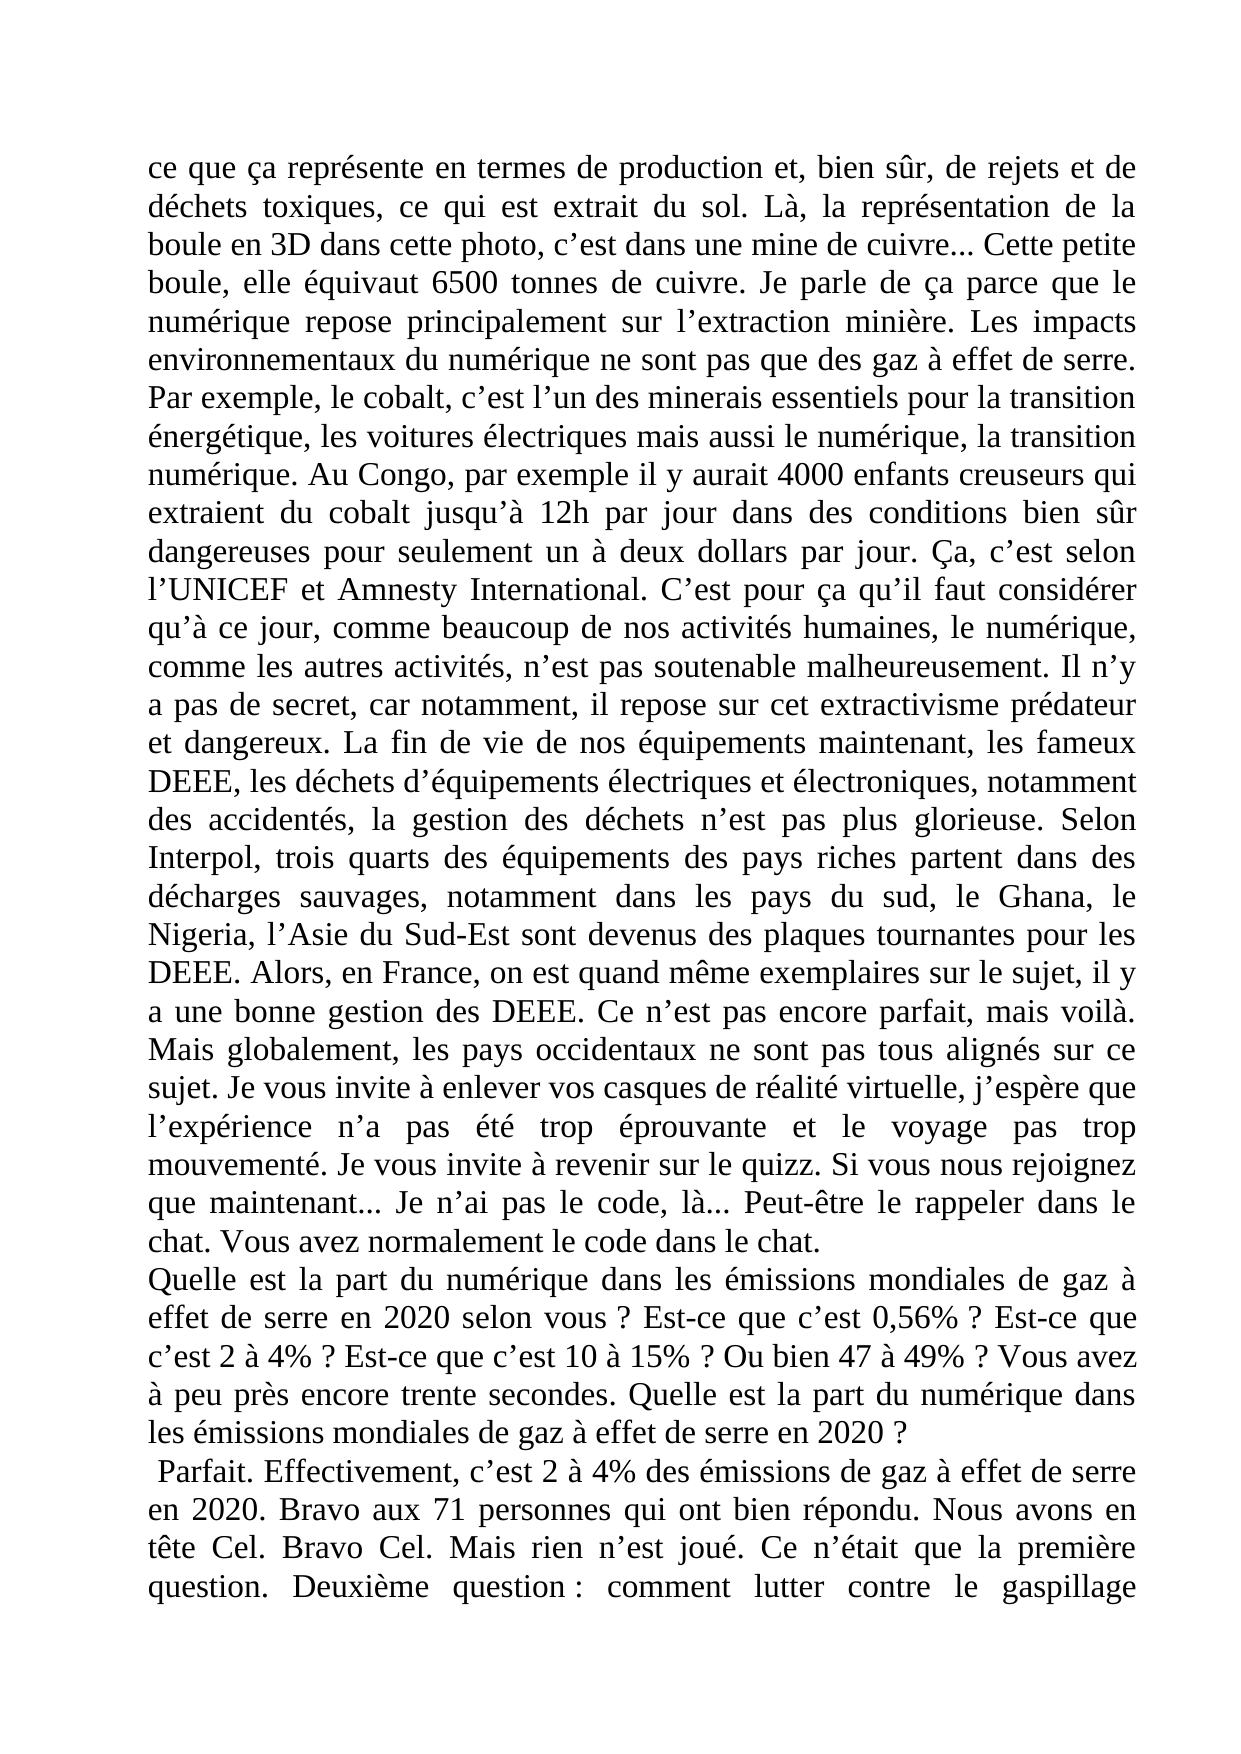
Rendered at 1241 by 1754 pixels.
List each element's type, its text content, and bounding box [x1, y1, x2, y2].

text ce que ça représente en termes de production et, bien sûr, de rejets et de déchets toxiques, ce qui est extrait du sol. Là, la représentation de la boule en 3D dans cette photo, c’est dans une mine de cuivre... Cette petite boule, elle équivaut 6500 tonnes de cuivre. Je parle de ça parce que le numérique repose principalement sur l’extraction minière. Les impacts environnementaux du numérique ne sont pas que des gaz à effet de serre. Par exemple, le cobalt, c’est l’un des minerais essentiels pour la transition énergétique, les voitures électriques mais aussi le numérique, la transition numérique. Au Congo, par exemple il y aurait 4000 enfants creuseurs qui extraient du cobalt jusqu’à 12h par jour dans des conditions bien sûr dangereuses pour seulement un à deux dollars par jour. Ça, c’est selon l’UNICEF et Amnesty International. C’est pour ça qu’il faut considérer qu’à ce jour, comme beaucoup de nos activités humaines, le numérique, comme les autres activités, n’est pas soutenable malheureusement. Il n’y a pas de secret, car notamment, il repose sur cet extractivisme prédateur et dangereux. La fin de vie de nos équipements maintenant, les fameux DEEE, les déchets d’équipements électriques et électroniques, notamment des accidentés, la gestion des déchets n’est pas plus glorieuse. Selon Interpol, trois quarts des équipements des pays riches partent dans des décharges sauvages, notamment dans les pays du sud, le Ghana, le Nigeria, l’Asie du Sud-Est sont devenus des plaques tournantes pour les DEEE. Alors, en France, on est quand même exemplaires sur le sujet, il y a une bonne gestion des DEEE. Ce n’est pas encore parfait, mais voilà. Mais globalement, les pays occidentaux ne sont pas tous alignés sur ce sujet. Je vous invite à enlever vos casques de réalité virtuelle, j’espère que l’expérience n’a pas été trop éprouvante et le voyage pas trop mouvementé. Je vous invite à revenir sur le quizz. Si vous nous rejoignez que maintenant... Je n’ai pas le code, là... Peut-être le rappeler dans le chat. Vous avez normalement le code dans le chat. [148, 148, 1137, 1259]
text Parfait. Effectivement, c’est 2 à 4% des émissions de gaz à effet de serre en 2020. Bravo aux 71 personnes qui ont bien répondu. Nous avons en tête Cel. Bravo Cel. Mais rien n’est joué. Ce n’était que la première question. Deuxième question : comment lutter contre le gaspillage [148, 1451, 1137, 1604]
text Quelle est la part du numérique dans les émissions mondiales de gaz à effet de serre en 2020 selon vous ? Est-ce que c’est 0,56% ? Est-ce que c’est 2 à 4% ? Est-ce que c’est 10 à 15% ? Ou bien 47 à 49% ? Vous avez à peu près encore trente secondes. Quelle est la part du numérique dans les émissions mondiales de gaz à effet de serre en 2020 ? [148, 1259, 1137, 1451]
